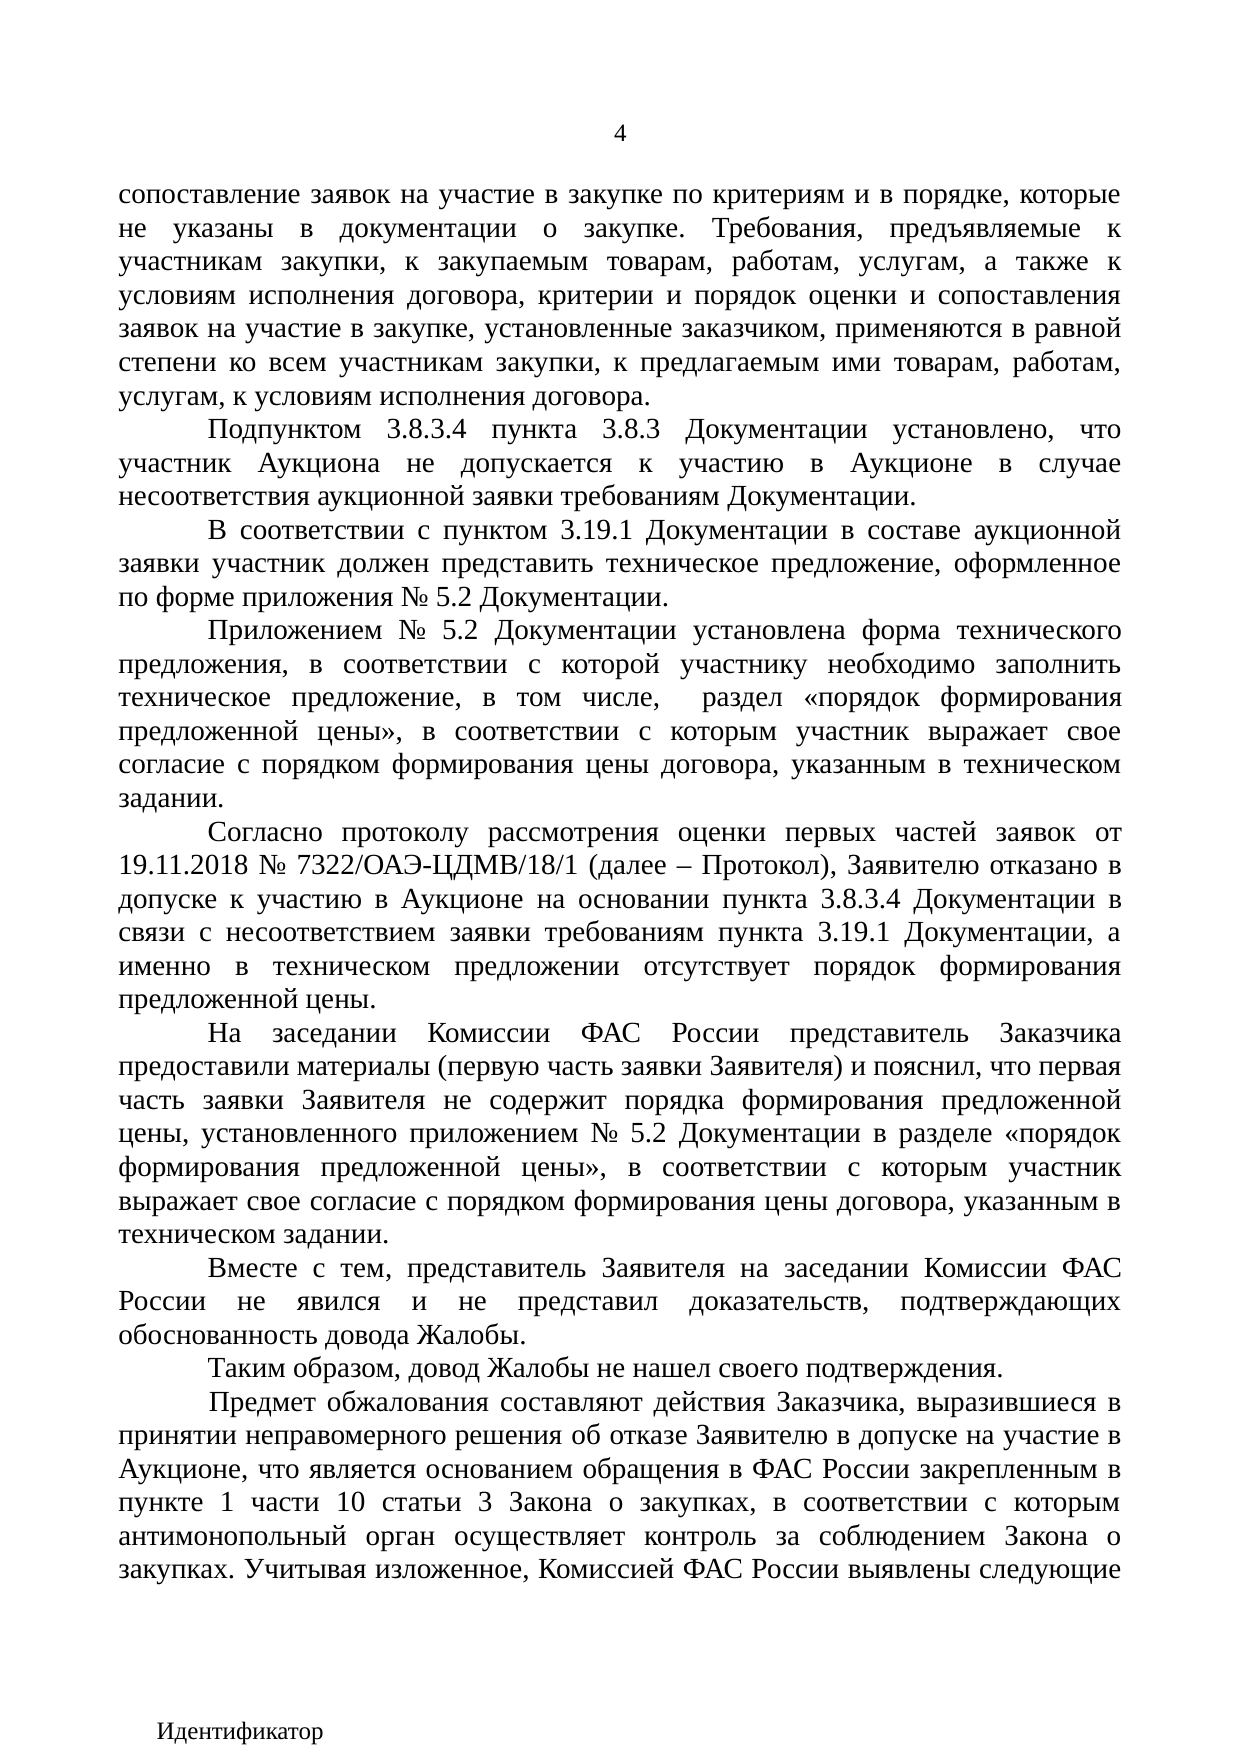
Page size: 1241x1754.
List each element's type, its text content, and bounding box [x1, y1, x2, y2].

text Подпунктом 3.8.3.4 пункта 3.8.3 Документации установлено, что участник Аукциона не допускается к участию в Аукционе в случае несоответствия аукционной заявки требованиям Документации. [118, 411, 1122, 512]
text Согласно протоколу рассмотрения оценки первых частей заявок от 19.11.2018 № 7322/ОАЭ-ЦДМВ/18/1 (далее – Протокол), Заявителю отказано в допуске к участию в Аукционе на основании пункта 3.8.3.4 Документации в связи с несоответствием заявки требованиям пункта 3.19.1 Документации, а именно в техническом предложении отсутствует порядок формирования предложенной цены. [118, 814, 1122, 1015]
text Приложением № 5.2 Документации установлена форма технического предложения, в соответствии с которой участнику необходимо заполнить техническое предложение, в том числе, раздел «порядок формирования предложенной цены», в соответствии с которым участник выражает свое согласие с порядком формирования цены договора, указанным в техническом задании. [118, 612, 1122, 814]
text На заседании Комиссии ФАС России представитель Заказчика предоставили материалы (первую часть заявки Заявителя) и пояснил, что первая часть заявки Заявителя не содержит порядка формирования предложенной цены, установленного приложением № 5.2 Документации в разделе «порядок формирования предложенной цены», в соответствии с которым участник выражает свое согласие с порядком формирования цены договора, указанным в техническом задании. [118, 1015, 1122, 1250]
text сопоставление заявок на участие в закупке по критериям и в порядке, которые не указаны в документации о закупке. Требования, предъявляемые к участникам закупки, к закупаемым товарам, работам, услугам, а также к условиям исполнения договора, критерии и порядок оценки и сопоставления заявок на участие в закупке, установленные заказчиком, применяются в равной степени ко всем участникам закупки, к предлагаемым ими товарам, работам, услугам, к условиям исполнения договора. [118, 176, 1122, 411]
text Таким образом, довод Жалобы не нашел своего подтверждения. [118, 1350, 1122, 1384]
text Предмет обжалования составляют действия Заказчика, выразившиеся в принятии неправомерного решения об отказе Заявителю в допуске на участие в Аукционе, что является основанием обращения в ФАС России закрепленным в пункте 1 части 10 статьи 3 Закона о закупках, в соответствии с которым антимонопольный орган осуществляет контроль за соблюдением Закона о закупках. Учитывая изложенное, Комиссией ФАС России выявлены следующие [118, 1384, 1122, 1585]
text Вместе с тем, представитель Заявителя на заседании Комиссии ФАС России не явился и не представил доказательств, подтверждающих обоснованность довода Жалобы. [118, 1250, 1122, 1350]
text В соответствии с пунктом 3.19.1 Документации в составе аукционной заявки участник должен представить техническое предложение, оформленное по форме приложения № 5.2 Документации. [118, 512, 1122, 612]
